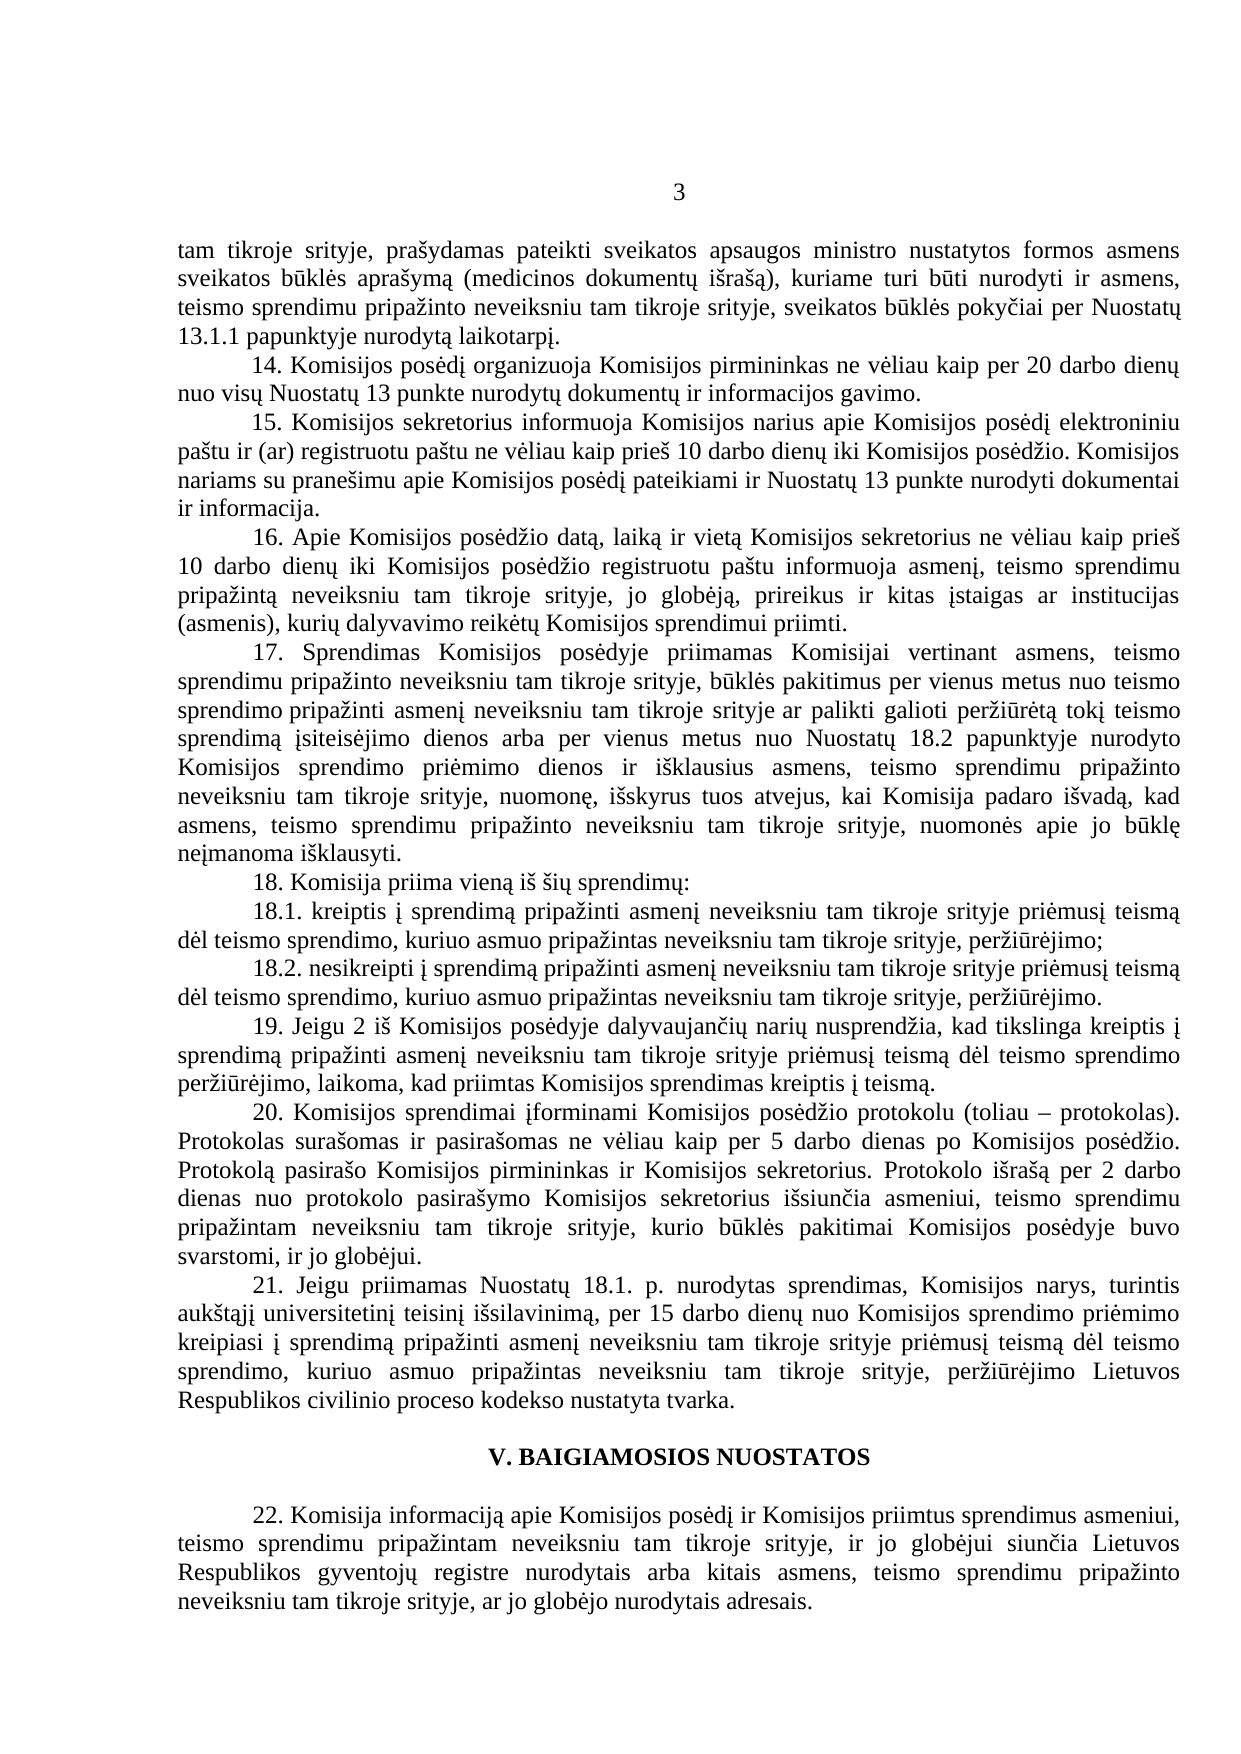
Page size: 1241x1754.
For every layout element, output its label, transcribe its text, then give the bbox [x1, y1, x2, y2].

text 19. Jeigu 2 iš Komisijos posėdyje dalyvaujančių narių nusprendžia, kad tikslinga kreiptis į sprendimą pripažinti asmenį neveiksniu tam tikroje srityje priėmusį teismą dėl teismo sprendimo peržiūrėjimo, laikoma, kad priimtas Komisijos sprendimas kreiptis į teismą. [177, 1011, 1181, 1097]
text tam tikroje srityje, prašydamas pateikti sveikatos apsaugos ministro nustatytos formos asmens sveikatos būklės aprašymą (medicinos dokumentų išrašą), kuriame turi būti nurodyti ir asmens, teismo sprendimu pripažinto neveiksniu tam tikroje srityje, sveikatos būklės pokyčiai per Nuostatų 13.1.1 papunktyje nurodytą laikotarpį. [177, 235, 1181, 350]
text 14. Komisijos posėdį organizuoja Komisijos pirmininkas ne vėliau kaip per 20 darbo dienų nuo visų Nuostatų 13 punkte nurodytų dokumentų ir informacijos gavimo. [177, 350, 1181, 407]
text V. BAIGIAMOSIOS NUOSTATOS [177, 1442, 1181, 1471]
text 17. Sprendimas Komisijos posėdyje priimamas Komisijai vertinant asmens, teismo sprendimu pripažinto neveiksniu tam tikroje srityje, būklės pakitimus per vienus metus nuo teismo sprendimo pripažinti asmenį neveiksniu tam tikroje srityje ar palikti galioti peržiūrėtą tokį teismo sprendimą įsiteisėjimo dienos arba per vienus metus nuo Nuostatų 18.2 papunktyje nurodyto Komisijos sprendimo priėmimo dienos ir išklausius asmens, teismo sprendimu pripažinto neveiksniu tam tikroje srityje, nuomonę, išskyrus tuos atvejus, kai Komisija padaro išvadą, kad asmens, teismo sprendimu pripažinto neveiksniu tam tikroje srityje, nuomonės apie jo būklę neįmanoma išklausyti. [177, 637, 1181, 867]
text 21. Jeigu priimamas Nuostatų 18.1. p. nurodytas sprendimas, Komisijos narys, turintis aukštąjį universitetinį teisinį išsilavinimą, per 15 darbo dienų nuo Komisijos sprendimo priėmimo kreipiasi į sprendimą pripažinti asmenį neveiksniu tam tikroje srityje priėmusį teismą dėl teismo sprendimo, kuriuo asmuo pripažintas neveiksniu tam tikroje srityje, peržiūrėjimo Lietuvos Respublikos civilinio proceso kodekso nustatyta tvarka. [177, 1270, 1181, 1413]
text 18.1. kreiptis į sprendimą pripažinti asmenį neveiksniu tam tikroje srityje priėmusį teismą dėl teismo sprendimo, kuriuo asmuo pripažintas neveiksniu tam tikroje srityje, peržiūrėjimo; [177, 896, 1181, 953]
text 22. Komisija informaciją apie Komisijos posėdį ir Komisijos priimtus sprendimus asmeniui, teismo sprendimu pripažintam neveiksniu tam tikroje srityje, ir jo globėjui siunčia Lietuvos Respublikos gyventojų registre nurodytais arba kitais asmens, teismo sprendimu pripažinto neveiksniu tam tikroje srityje, ar jo globėjo nurodytais adresais. [177, 1500, 1181, 1615]
text 20. Komisijos sprendimai įforminami Komisijos posėdžio protokolu (toliau – protokolas). Protokolas surašomas ir pasirašomas ne vėliau kaip per 5 darbo dienas po Komisijos posėdžio. Protokolą pasirašo Komisijos pirmininkas ir Komisijos sekretorius. Protokolo išrašą per 2 darbo dienas nuo protokolo pasirašymo Komisijos sekretorius išsiunčia asmeniui, teismo sprendimu pripažintam neveiksniu tam tikroje srityje, kurio būklės pakitimai Komisijos posėdyje buvo svarstomi, ir jo globėjui. [177, 1097, 1181, 1270]
text 15. Komisijos sekretorius informuoja Komisijos narius apie Komisijos posėdį elektroniniu paštu ir (ar) registruotu paštu ne vėliau kaip prieš 10 darbo dienų iki Komisijos posėdžio. Komisijos nariams su pranešimu apie Komisijos posėdį pateikiami ir Nuostatų 13 punkte nurodyti dokumentai ir informacija. [177, 407, 1181, 522]
text 18. Komisija priima vieną iš šių sprendimų: [177, 867, 1181, 896]
text 16. Apie Komisijos posėdžio datą, laiką ir vietą Komisijos sekretorius ne vėliau kaip prieš 10 darbo dienų iki Komisijos posėdžio registruotu paštu informuoja asmenį, teismo sprendimu pripažintą neveiksniu tam tikroje srityje, jo globėją, prireikus ir kitas įstaigas ar institucijas (asmenis), kurių dalyvavimo reikėtų Komisijos sprendimui priimti. [177, 522, 1181, 637]
text 18.2. nesikreipti į sprendimą pripažinti asmenį neveiksniu tam tikroje srityje priėmusį teismą dėl teismo sprendimo, kuriuo asmuo pripažintas neveiksniu tam tikroje srityje, peržiūrėjimo. [177, 953, 1181, 1011]
